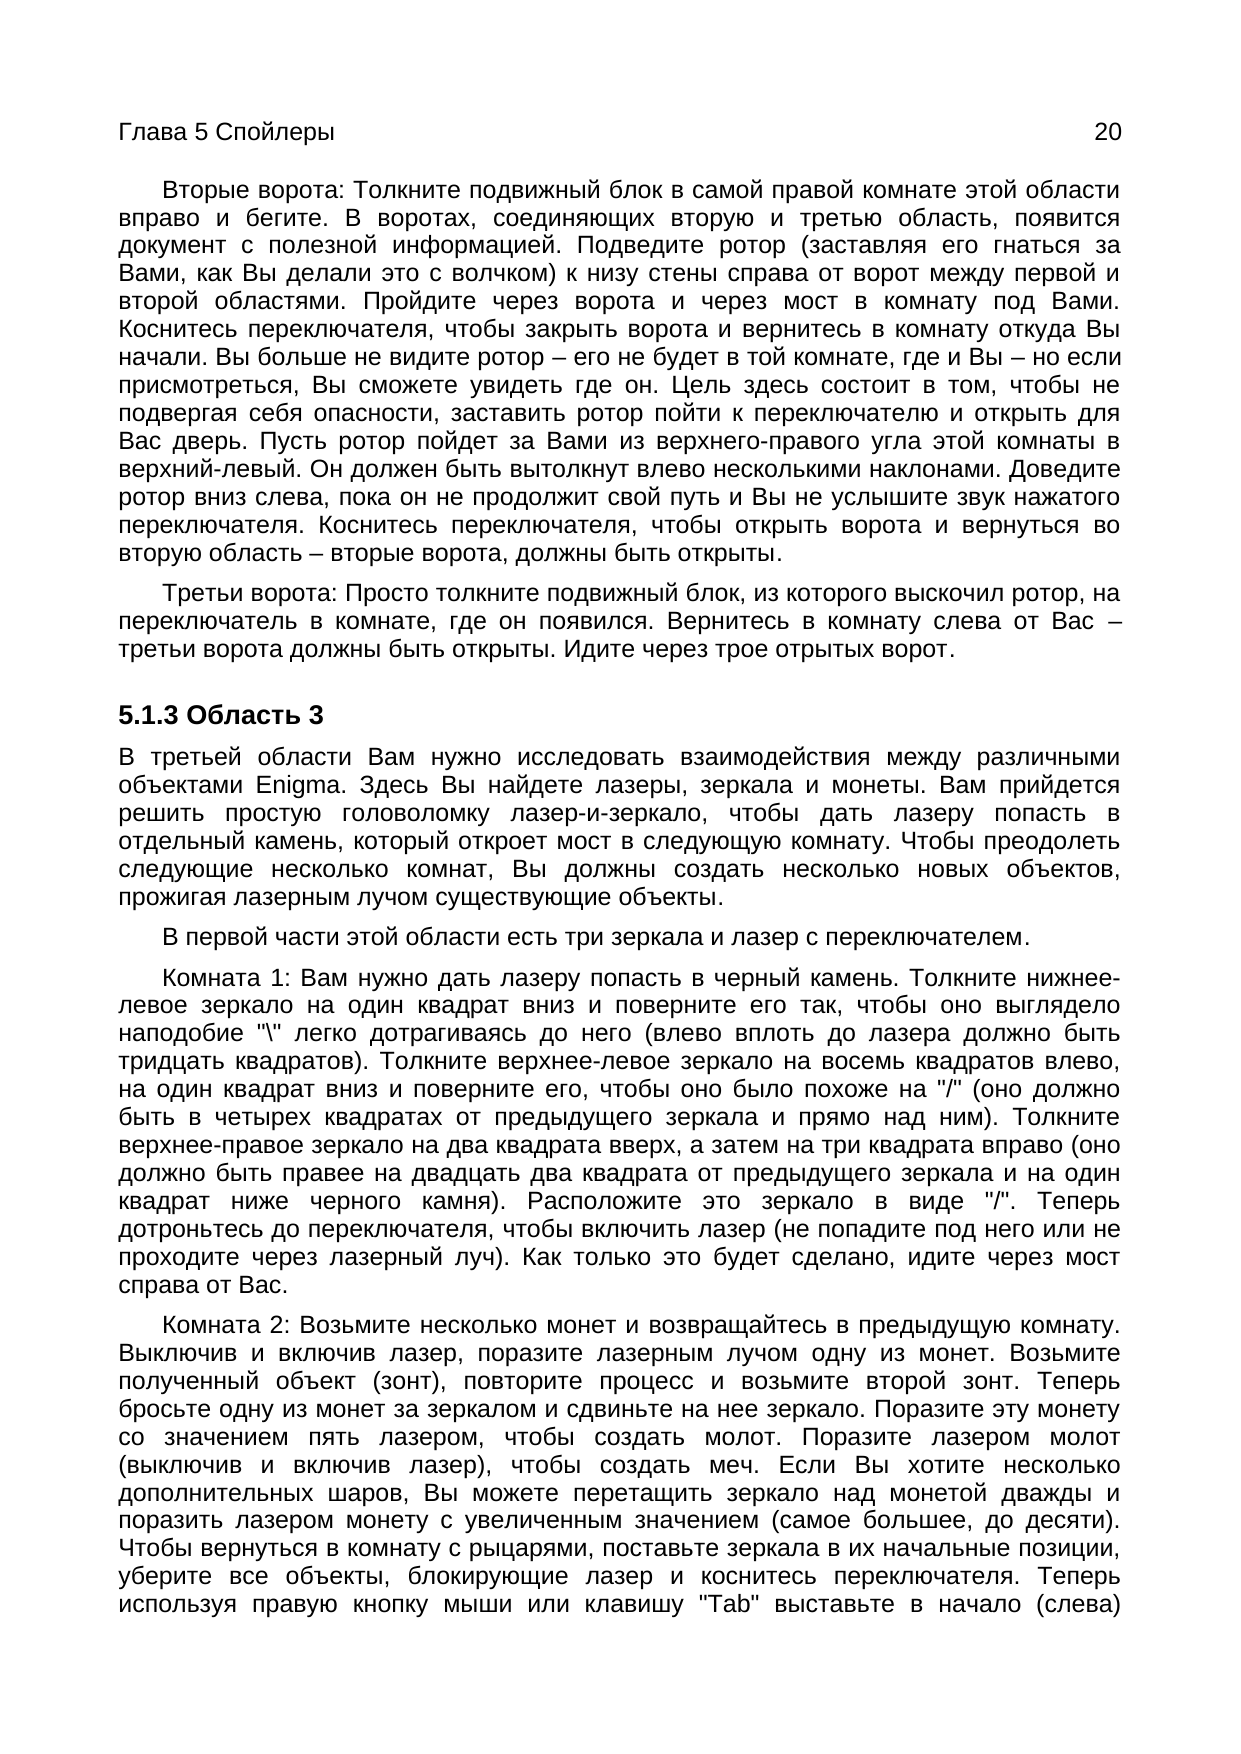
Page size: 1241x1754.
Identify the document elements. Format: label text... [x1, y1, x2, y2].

text Комната 1: Вам нужно дать лазеру попасть в черный камень. Толкните нижнее-левое зеркало на один квадрат вниз и поверните его так, чтобы оно выглядело наподобие "\" легко дотрагиваясь до него (влево вплоть до лазера должно быть тридцать квадратов). Толкните верхнее-левое зеркало на восемь квадратов влево, на один квадрат вниз и поверните его, чтобы оно было похоже на "/" (оно должно быть в четырех квадратах от предыдущего зеркала и прямо над ним). Толкните верхнее-правое зеркало на два квадрата вверх, а затем на три квадрата вправо (оно должно быть правее на двадцать два квадрата от предыдущего зеркала и на один квадрат ниже черного камня). Расположите это зеркало в виде "/". Теперь дотроньтесь до переключателя, чтобы включить лазер (не попадите под него или не проходите через лазерный луч). Как только это будет сделано, идите через мост справа от Вас. [118, 963, 1122, 1298]
subtitle 5.1.3 Область 3 [118, 700, 1122, 730]
text В первой части этой области есть три зеркала и лазер с переключателем. [118, 923, 1122, 951]
text Третьи ворота: Просто толкните подвижный блок, из которого выскочил ротор, на переключатель в комнате, где он появился. Вернитесь в комнату слева от Вас – третьи ворота должны быть открыты. Идите через трое отрытых ворот. [118, 579, 1122, 663]
text Комната 2: Возьмите несколько монет и возвращайтесь в предыдущую комнату. Выключив и включив лазер, поразите лазерным лучом одну из монет. Возьмите полученный объект (зонт), повторите процесс и возьмите второй зонт. Теперь бросьте одну из монет за зеркалом и сдвиньте на нее зеркало. Поразите эту монету со значением пять лазером, чтобы создать молот. Поразите лазером молот (выключив и включив лазер), чтобы создать меч. Если Вы хотите несколько дополнительных шаров, Вы можете перетащить зеркало над монетой дважды и поразить лазером монету с увеличенным значением (самое большее, до десяти). Чтобы вернуться в комнату с рыцарями, поставьте зеркала в их начальные позиции, уберите все объекты, блокирующие лазер и коснитесь переключателя. Теперь используя правую кнопку мыши или клавишу "Tab" выставьте в начало (слева) [118, 1311, 1122, 1618]
text В третьей области Вам нужно исследовать взаимодействия между различными объектами Enigma. Здесь Вы найдете лазеры, зеркала и монеты. Вам прийдется решить простую головоломку лазер-и-зеркало, чтобы дать лазеру попасть в отдельный камень, который откроет мост в следующую комнату. Чтобы преодолеть следующие несколько комнат, Вы должны создать несколько новых объектов, прожигая лазерным лучом существующие объекты. [118, 743, 1122, 910]
text Вторые ворота: Толкните подвижный блок в самой правой комнате этой области вправо и бегите. В воротах, соединяющих вторую и третью область, появится документ с полезной информацией. Подведите ротор (заставляя его гнаться за Вами, как Вы делали это с волчком) к низу стены справа от ворот между первой и второй областями. Пройдите через ворота и через мост в комнату под Вами. Коснитесь переключателя, чтобы закрыть ворота и вернитесь в комнату откуда Вы начали. Вы больше не видите ротор – его не будет в той комнате, где и Вы – но если присмотреться, Вы сможете увидеть где он. Цель здесь состоит в том, чтобы не подвергая себя опасности, заставить ротор пойти к переключателю и открыть для Вас дверь. Пусть ротор пойдет за Вами из верхнего-правого угла этой комнаты в верхний-левый. Он должен быть вытолкнут влево несколькими наклонами. Доведите ротор вниз слева, пока он не продолжит свой путь и Вы не услышите звук нажатого переключателя. Коснитесь переключателя, чтобы открыть ворота и вернуться во вторую область – вторые ворота, должны быть открыты. [118, 176, 1122, 566]
